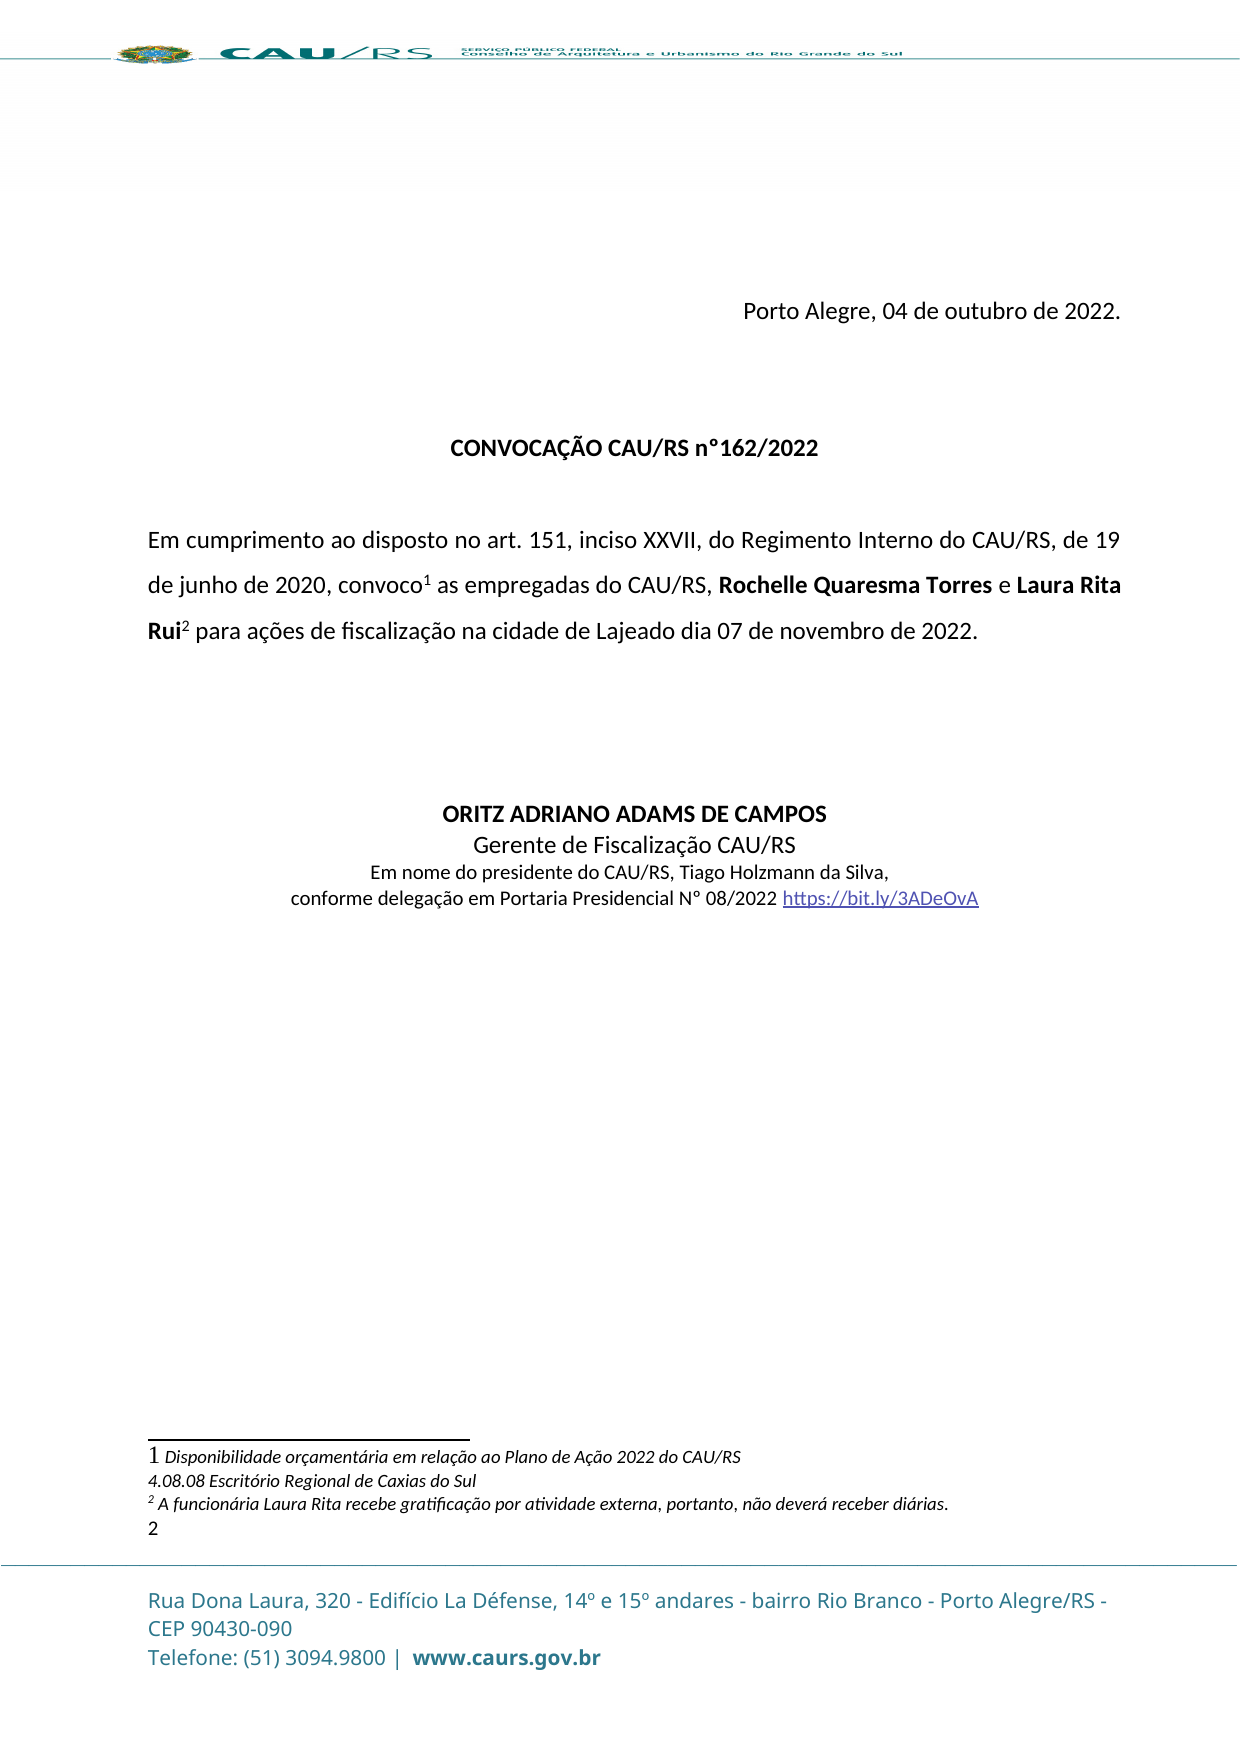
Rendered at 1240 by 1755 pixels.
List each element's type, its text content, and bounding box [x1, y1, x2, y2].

text Em cumprimento ao disposto no art. 151, inciso XXVII, do Regimento Interno do CAU/RS, de 19 de junho de 2020, convoco as empregadas do CAU/RS, Rochelle Quaresma Torres e Laura Rita Rui para ações de fiscalização na cidade de Lajeado dia 07 de novembro de 2022. [148, 524, 1121, 646]
text CONVOCAÇÃO CAU/RS nº162/2022 [148, 432, 1121, 463]
text Disponibilidade orçamentária em relação ao Plano de Ação 2022 do CAU/RS 4.08.08 Escritório Regional de Caxias do Sul 2 A funcionária Laura Rita recebe gratificação por atividade externa, portanto, não deverá receber diárias. [148, 1440, 1121, 1515]
text ORITZ ADRIANO ADAMS DE CAMPOS [148, 798, 1121, 829]
text Gerente de Fiscalização CAU/RS [148, 829, 1121, 859]
text Porto Alegre, 04 de outubro de 2022. [148, 295, 1121, 326]
text Em nome do presidente do CAU/RS, Tiago Holzmann da Silva, conforme delegação em Portaria Presidencial Nº 08/2022 https://bit.ly/3ADeOvA [148, 859, 1121, 910]
